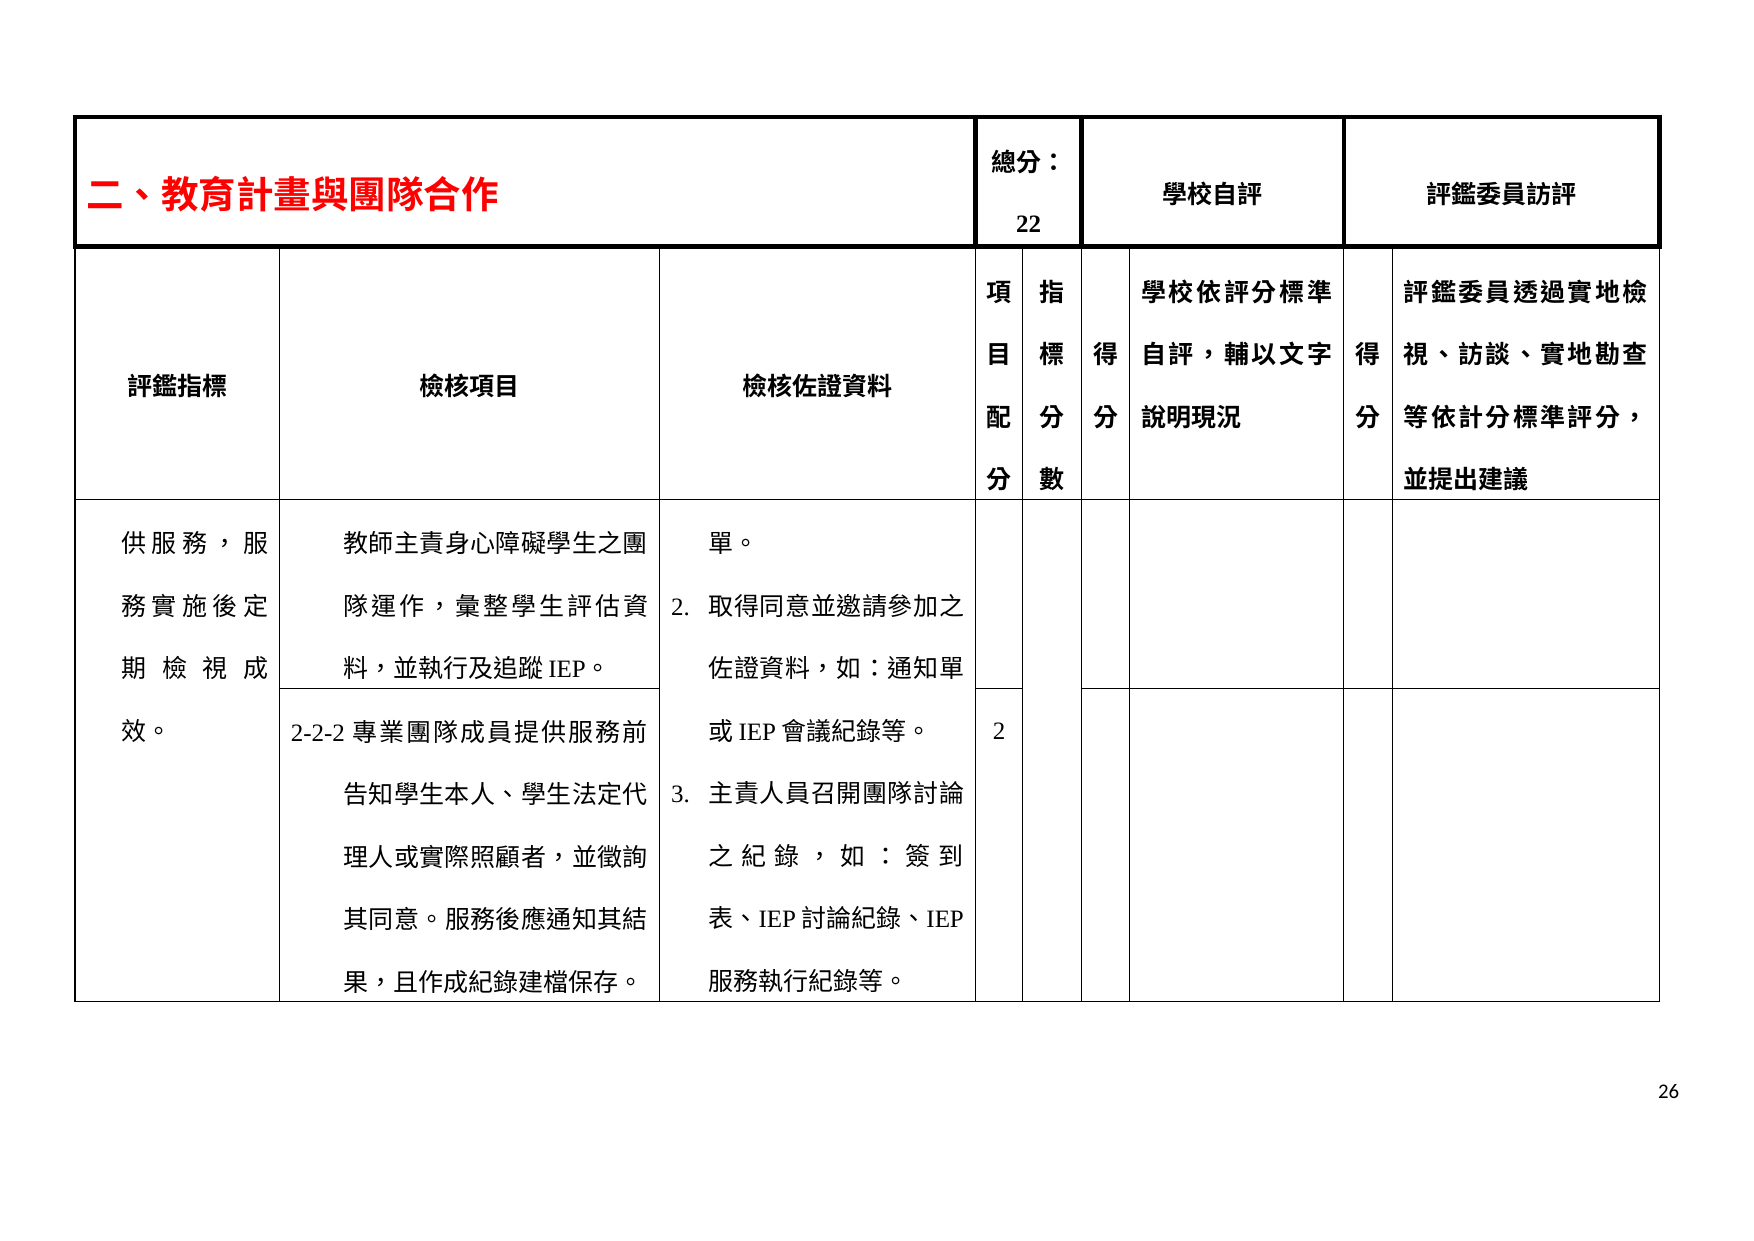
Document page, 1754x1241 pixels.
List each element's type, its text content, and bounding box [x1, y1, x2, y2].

table_header 學校自評 [1084, 119, 1342, 244]
table_cell 得分 [1344, 249, 1392, 499]
table_cell 教師主責身心障礙學生之團隊運作，彙整學生評估資料，並執行及追蹤IEP。 [280, 500, 659, 687]
table_cell 檢核佐證資料 [660, 249, 975, 499]
table_header 總分：22 [978, 119, 1079, 244]
table_header 評鑑委員訪評 [1346, 119, 1657, 244]
table_header 二、教育計畫與團隊合作 [77, 119, 973, 244]
table_cell 評鑑指標 [76, 249, 279, 499]
table_cell 項目配分 [976, 249, 1022, 499]
table_cell [1344, 689, 1392, 1001]
table_cell 供服務，服務實施後定期檢視成效。 [76, 500, 279, 1001]
table_cell [1393, 689, 1659, 1001]
table_cell 2-2-2專業團隊成員提供服務前告知學生本人、學生法定代理人或實際照顧者，並徵詢其同意。服務後應通知其結果，且作成紀錄建檔保存。 [280, 689, 659, 1001]
table_cell [1082, 689, 1129, 1001]
table_cell 評鑑委員透過實地檢視、訪談、實地勘查等依計分標準評分，並提出建議 [1393, 249, 1659, 499]
table_cell 指 標 分 數 [1023, 249, 1081, 499]
table_cell [1344, 500, 1392, 687]
table_cell [1130, 689, 1343, 1001]
table_cell [1130, 500, 1343, 687]
table_cell [1393, 500, 1659, 687]
table_cell 得分 [1082, 249, 1129, 499]
table_cell [1082, 500, 1129, 687]
table_cell 檢核項目 [280, 249, 659, 499]
table_cell [976, 500, 1022, 687]
table_cell 2 [976, 689, 1022, 1001]
table_cell 學校依評分標準自評，輔以文字說明現況 [1130, 249, 1343, 499]
table_cell 每位學生之專業團隊人員名單，含主責人員名單。 取得同意並邀請參加之佐證資料，如：通知單或IEP會議紀錄等。 主責人員召開團隊討論之紀錄，如：簽到表、IEP討論紀錄、IEP服務執行紀錄等。 特殊教育推行委員會會議紀錄。 [660, 500, 975, 1001]
table_cell [1023, 500, 1081, 1001]
